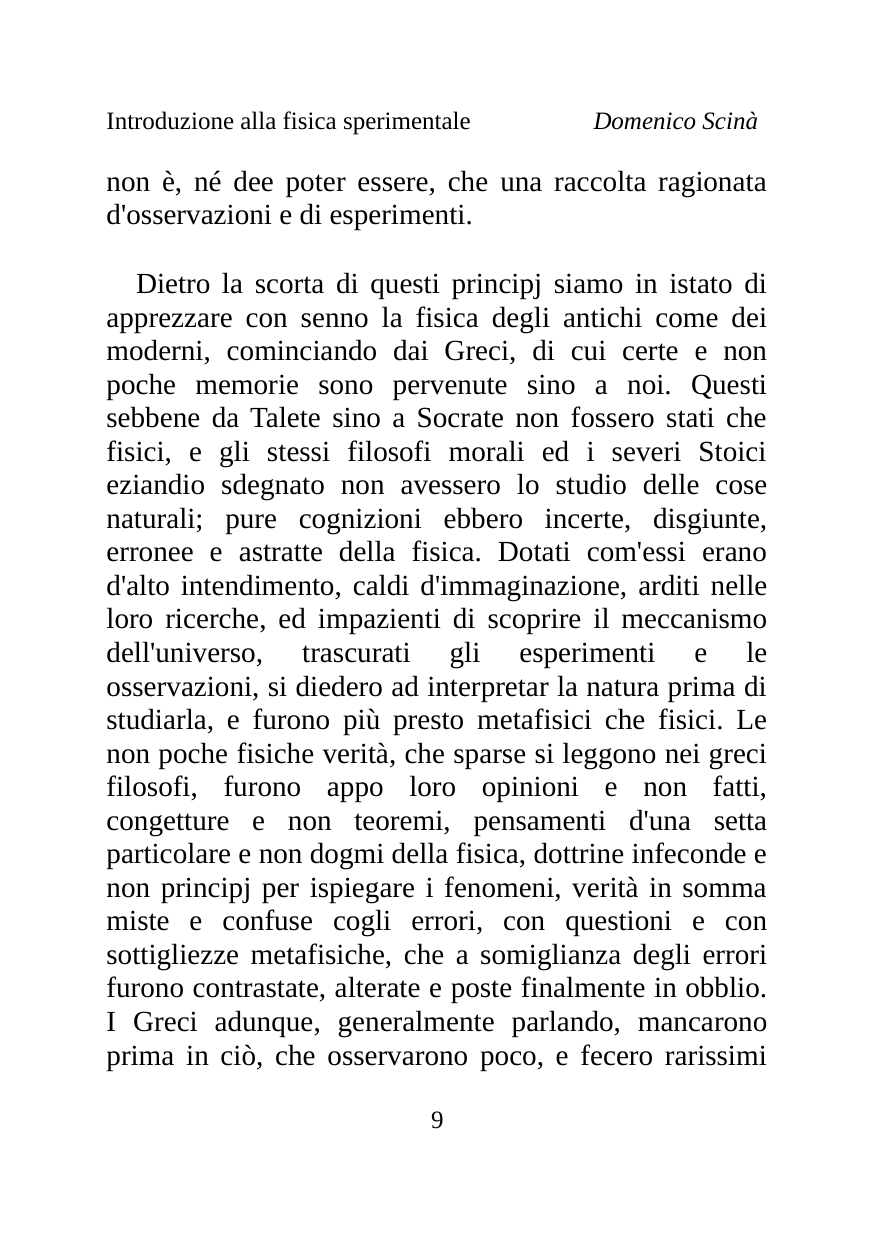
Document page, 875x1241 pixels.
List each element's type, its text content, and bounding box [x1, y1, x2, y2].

text Dietro la scorta di questi principj siamo in istato di apprezzare con senno la fisica degli antichi come dei moderni, cominciando dai Greci, di cui certe e non poche memorie sono pervenute sino a noi. Questi sebbene da Talete sino a Socrate non fossero stati che fisici, e gli stessi filosofi morali ed i severi Stoici eziandio sdegnato non avessero lo studio delle cose naturali; pure cognizioni ebbero incerte, disgiunte, erronee e astratte della fisica. Dotati com'essi erano d'alto intendimento, caldi d'immaginazione, arditi nelle loro ricerche, ed impazienti di scoprire il meccanismo dell'universo, trascurati gli esperimenti e le osservazioni, si diedero ad interpretar la natura prima di studiarla, e furono più presto metafisici che fisici. Le non poche fisiche verità, che sparse si leggono nei greci filosofi, furono appo loro opinioni e non fatti, congetture e non teoremi, pensamenti d'una setta particolare e non dogmi della fisica, dottrine infeconde e non principj per ispiegare i fenomeni, verità in somma miste e confuse cogli errori, con questioni e con sottigliezze metafisiche, che a somiglianza degli errori furono contrastate, alterate e poste finalmente in obblio. I Greci adunque, generalmente parlando, mancarono prima in ciò, che osservarono poco, e fecero rarissimi [106, 266, 768, 1071]
text non è, né dee poter essere, che una raccolta ragionata d'osservazioni e di esperimenti. [106, 164, 768, 231]
